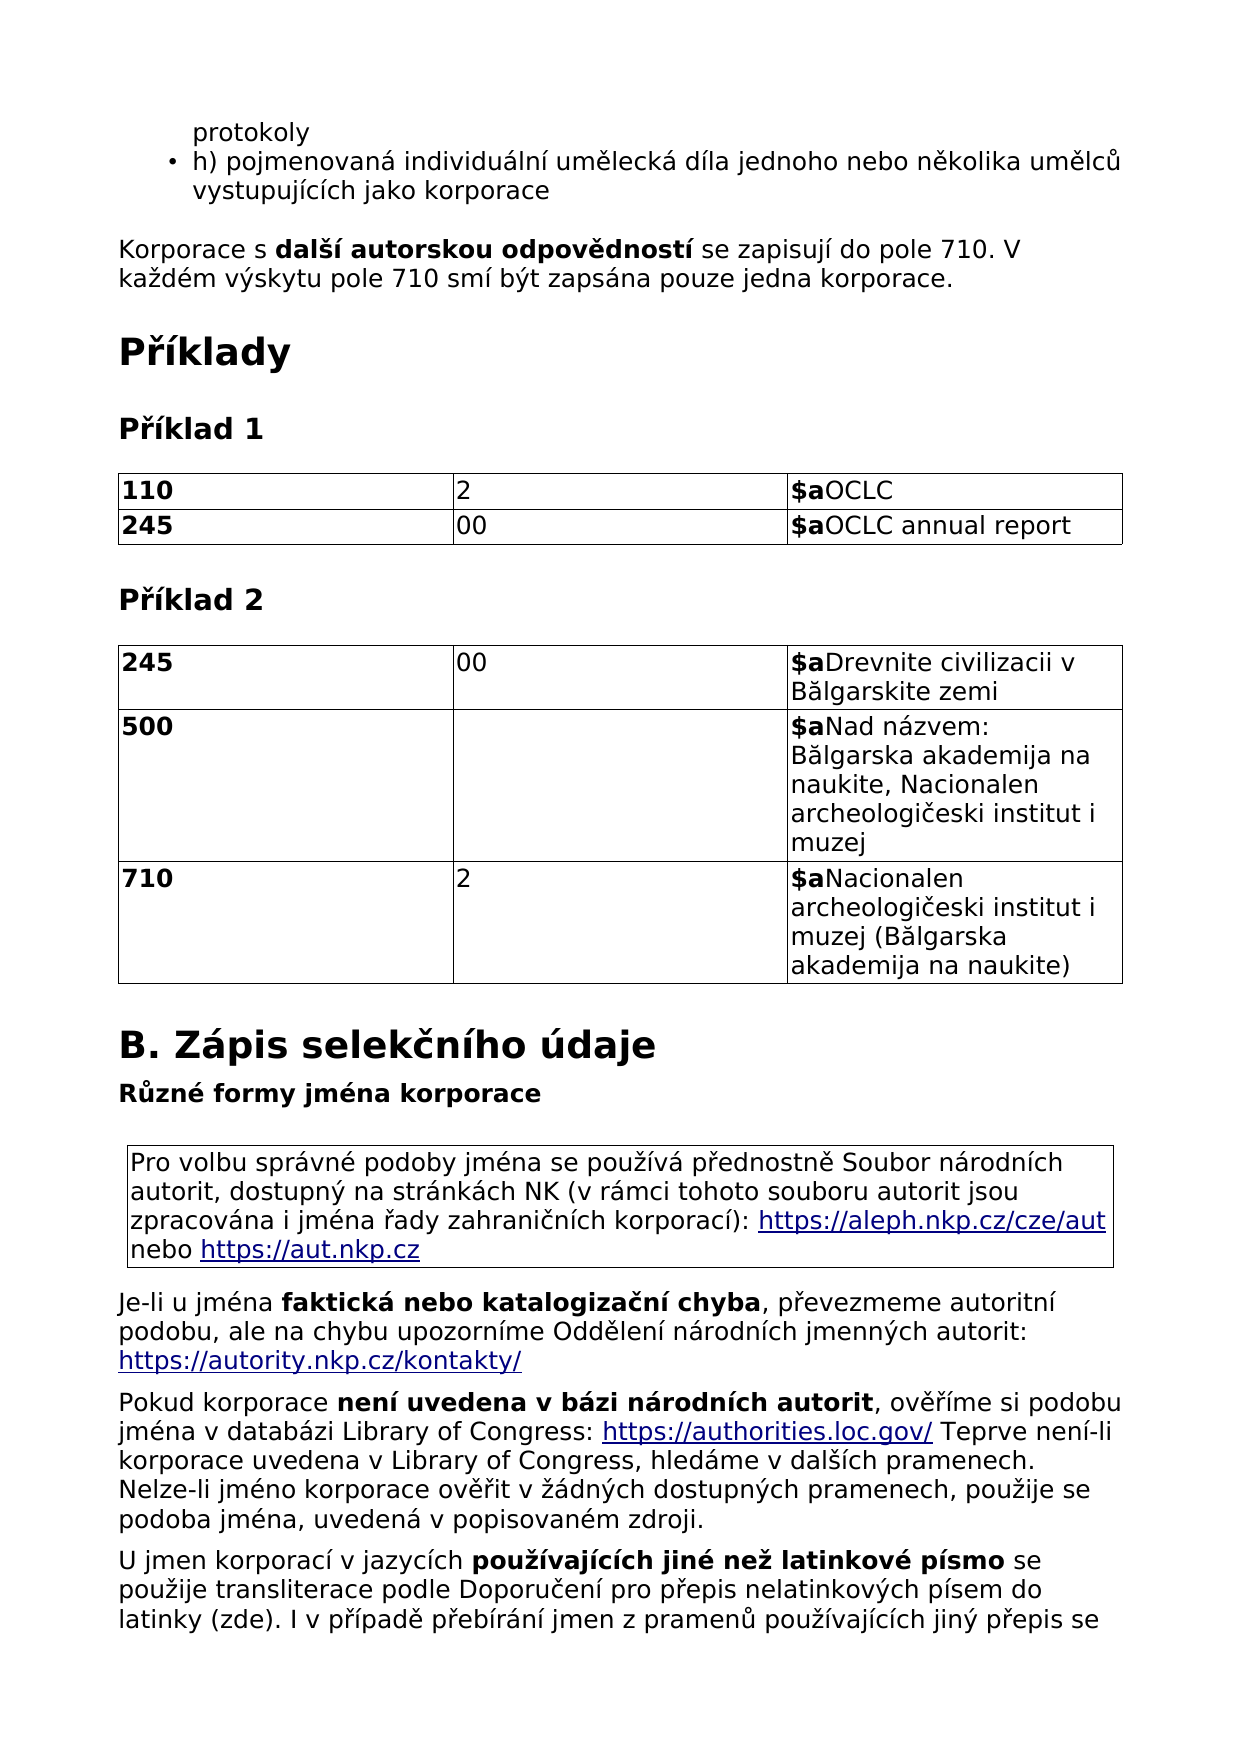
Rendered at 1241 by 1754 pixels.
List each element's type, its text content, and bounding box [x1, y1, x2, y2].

table_cell 2 [454, 862, 787, 983]
subtitle B. Zápis selekčního údaje [118, 1023, 1122, 1067]
table_header $aOCLC [788, 474, 1122, 508]
list protokoly [177, 118, 1122, 147]
table_cell [454, 710, 787, 861]
subtitle Příklady [118, 331, 1122, 374]
table_header Pro volbu správné podoby jména se používá přednostně Soubor národních autorit, dostupný na stránkách NK (v rámci tohoto souboru autorit jsou zpracována i jména řady zahraničních korporací): https://aleph.nkp.cz/cze/aut nebo https://aut.nkp.cz [128, 1146, 1113, 1267]
list h) pojmenovaná individuální umělecká díla jednoho nebo několika umělců vystupujících jako korporace [177, 147, 1122, 206]
table_cell 500 [119, 710, 453, 861]
table_cell $aOCLC annual report [788, 510, 1122, 543]
subtitle Příklad 2 [118, 583, 1122, 617]
text Pokud korporace není uvedena v bázi národních autorit, ověříme si podobu jména v databázi Library of Congress: https://authorities.loc.gov/ Teprve není-li korporace uvedena v Library of Congress, hledáme v dalších pramenech. Nelze-li jméno korporace ověřit v žádných dostupných pramenech, použije se podoba jména, uvedená v popisovaném zdroji. [118, 1388, 1122, 1534]
table_cell 710 [119, 862, 453, 983]
table_cell 00 [454, 510, 787, 543]
table_cell 245 [119, 510, 453, 543]
text Je-li u jména faktická nebo katalogizační chyba, převezmeme autoritní podobu, ale na chybu upozorníme Oddělení národních jmenných autorit: https://autority.nkp.cz/kontakty/ [118, 1121, 1122, 1376]
table_header 2 [454, 474, 787, 508]
text U jmen korporací v jazycích používajících jiné než latinkové písmo se použije transliterace podle Doporučení pro přepis nelatinkových písem do latinky (zde). I v případě přebírání jmen z pramenů používajících jiný přepis se [118, 1546, 1122, 1634]
table_cell $aNacionalen archeologičeski institut i muzej (Bălgarska akademija na naukite) [788, 862, 1122, 983]
text Korporace s další autorskou odpovědností se zapisují do pole 710. V každém výskytu pole 710 smí být zapsána pouze jedna korporace. [118, 235, 1122, 293]
table_header 00 [454, 646, 787, 709]
table_header 110 [119, 474, 453, 508]
text Různé formy jména korporace [118, 1079, 1122, 1108]
table_cell $aNad názvem: Bălgarska akademija na naukite, Nacionalen archeologičeski institut i muzej [788, 710, 1122, 861]
table_header $aDrevnite civilizacii v Bălgarskite zemi [788, 646, 1122, 709]
table_header 245 [119, 646, 453, 709]
subtitle Příklad 1 [118, 412, 1122, 446]
